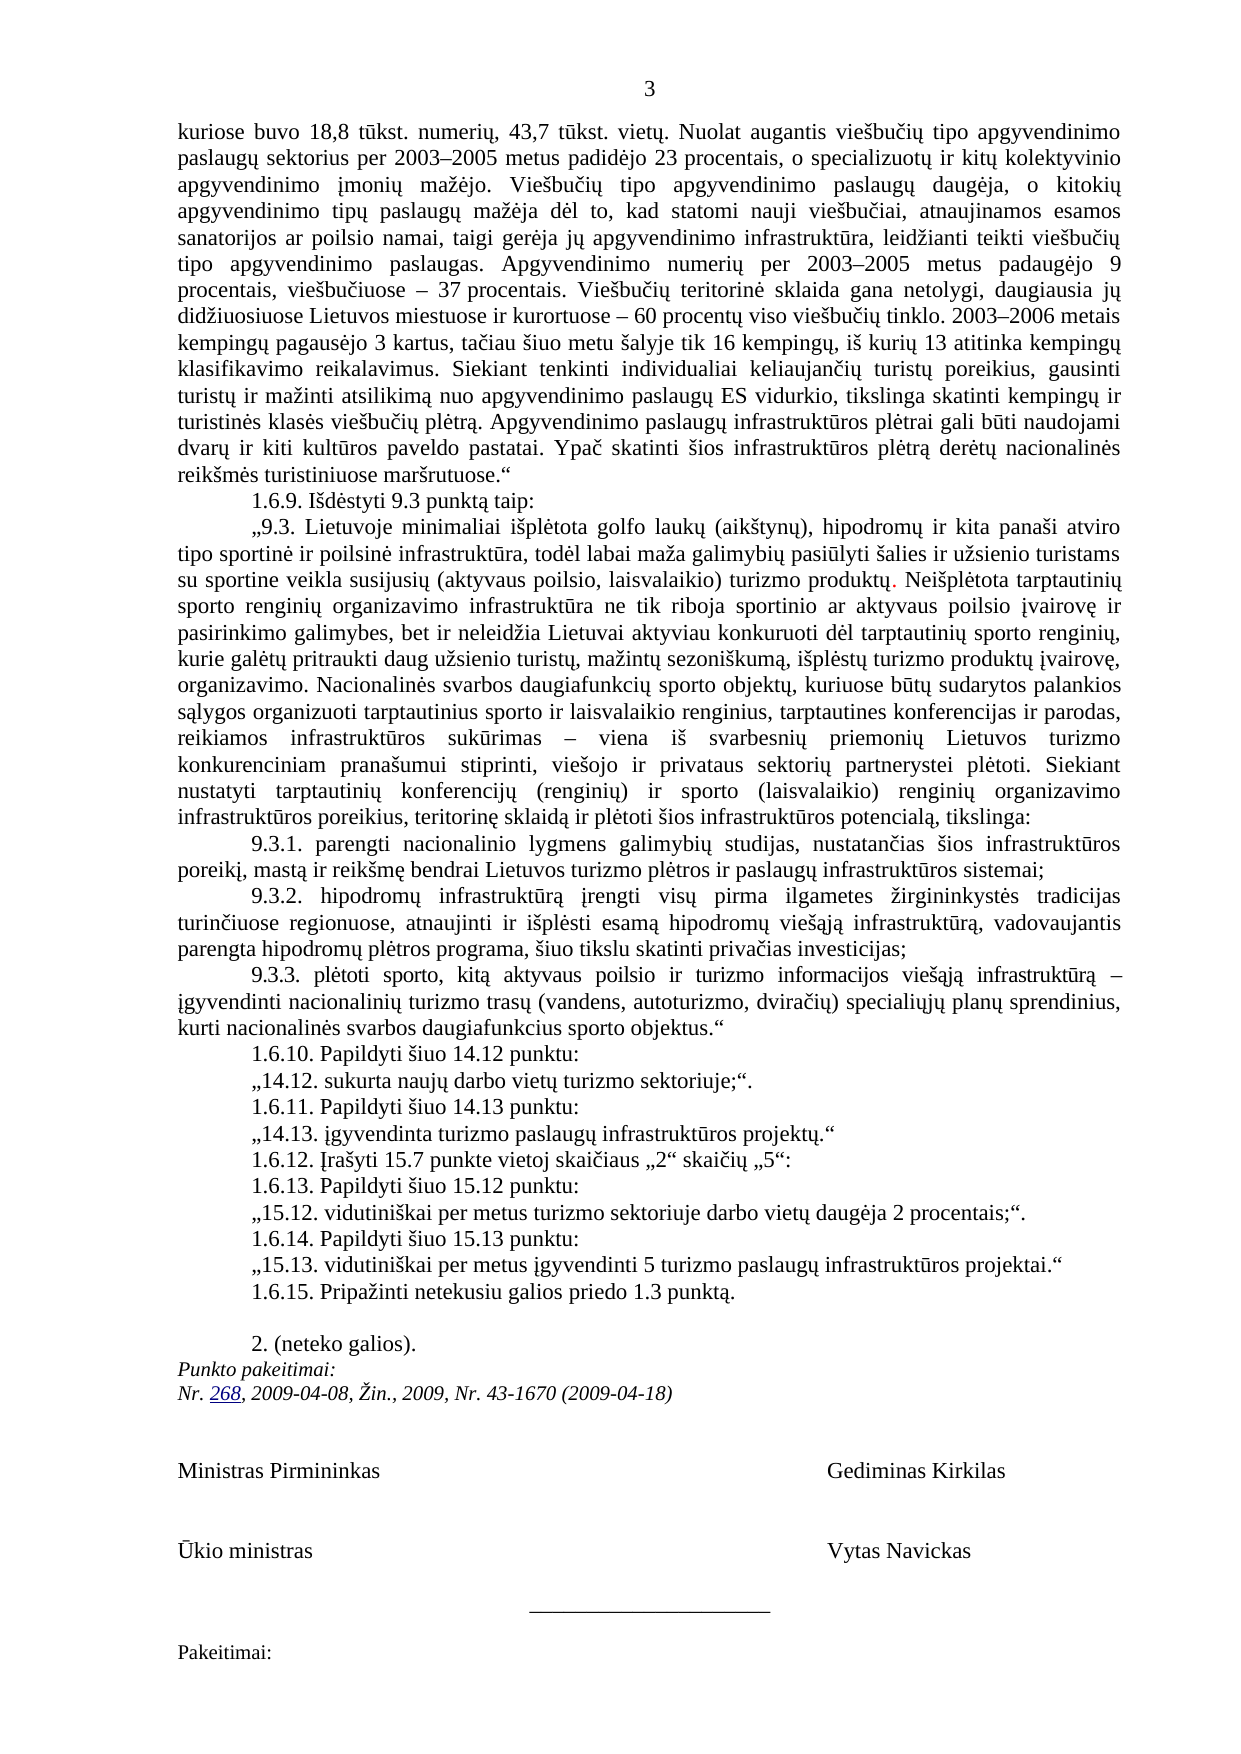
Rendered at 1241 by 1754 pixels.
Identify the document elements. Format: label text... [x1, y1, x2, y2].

text kuriose buvo 18,8 tūkst. numerių, 43,7 tūkst. vietų. Nuolat augantis viešbučių tipo apgyvendinimo paslaugų sektorius per 2003–2005 metus padidėjo 23 procentais, o specializuotų ir kitų kolektyvinio apgyvendinimo įmonių mažėjo. Viešbučių tipo apgyvendinimo paslaugų daugėja, o kitokių apgyvendinimo tipų paslaugų mažėja dėl to, kad statomi nauji viešbučiai, atnaujinamos esamos sanatorijos ar poilsio namai, taigi gerėja jų apgyvendinimo infrastruktūra, leidžianti teikti viešbučių tipo apgyvendinimo paslaugas. Apgyvendinimo numerių per 2003–2005 metus padaugėjo 9 procentais, viešbučiuose – 37 procentais. Viešbučių teritorinė sklaida gana netolygi, daugiausia jų didžiuosiuose Lietuvos miestuose ir kurortuose – 60 procentų viso viešbučių tinklo. 2003–2006 metais kempingų pagausėjo 3 kartus, tačiau šiuo metu šalyje tik 16 kempingų, iš kurių 13 atitinka kempingų klasifikavimo reikalavimus. Siekiant tenkinti individualiai keliaujančių turistų poreikius, gausinti turistų ir mažinti atsilikimą nuo apgyvendinimo paslaugų ES vidurkio, tikslinga skatinti kempingų ir turistinės klasės viešbučių plėtrą. Apgyvendinimo paslaugų infrastruktūros plėtrai gali būti naudojami dvarų ir kiti kultūros paveldo pastatai. Ypač skatinti šios infrastruktūros plėtrą derėtų nacionalinės reikšmės turistiniuose maršrutuose.“ [177, 118, 1122, 487]
text 1.6.9. Išdėstyti 9.3 punktą taip: [177, 487, 1122, 513]
text 1.6.10. Papildyti šiuo 14.12 punktu: [177, 1041, 1122, 1067]
text 1.6.11. Papildyti šiuo 14.13 punktu: [177, 1093, 1122, 1119]
text 1.6.13. Papildyti šiuo 15.12 punktu: [177, 1172, 1122, 1199]
text 9.3.3. plėtoti sporto, kitą aktyvaus poilsio ir turizmo informacijos viešąją infrastruktūrą – įgyvendinti nacionalinių turizmo trasų (vandens, autoturizmo, dviračių) specialiųjų planų sprendinius, kurti nacionalinės svarbos daugiafunkcius sporto objektus.“ [177, 961, 1122, 1041]
text Ministras Pirmininkas Gediminas Kirkilas [177, 1458, 1122, 1484]
text Pakeitimai: [177, 1640, 1122, 1664]
text _____________________ [177, 1589, 1122, 1616]
text 1.6.12. Įrašyti 15.7 punkte vietoj skaičiaus „2“ skaičių „5“: [177, 1146, 1122, 1172]
text „15.12. vidutiniškai per metus turizmo sektoriuje darbo vietų daugėja 2 procentais;“. [177, 1199, 1122, 1225]
text Ūkio ministras Vytas Navickas [177, 1537, 1122, 1563]
text Nr. 268, 2009-04-08, Žin., 2009, Nr. 43-1670 (2009-04-18) [177, 1381, 1122, 1405]
text „14.12. sukurta naujų darbo vietų turizmo sektoriuje;“. [177, 1067, 1122, 1093]
text 2. (neteko galios). [177, 1330, 1122, 1357]
text 1.6.14. Papildyti šiuo 15.13 punktu: [177, 1225, 1122, 1251]
text „15.13. vidutiniškai per metus įgyvendinti 5 turizmo paslaugų infrastruktūros projektai.“ [177, 1251, 1122, 1278]
text „14.13. įgyvendinta turizmo paslaugų infrastruktūros projektų.“ [177, 1119, 1122, 1146]
text „9.3. Lietuvoje minimaliai išplėtota golfo laukų (aikštynų), hipodromų ir kita panaši atviro tipo sportinė ir poilsinė infrastruktūra, todėl labai maža galimybių pasiūlyti šalies ir užsienio turistams su sportine veikla susijusių (aktyvaus poilsio, laisvalaikio) turizmo produktų. Neišplėtota tarptautinių sporto renginių organizavimo infrastruktūra ne tik riboja sportinio ar aktyvaus poilsio įvairovę ir pasirinkimo galimybes, bet ir neleidžia Lietuvai aktyviau konkuruoti dėl tarptautinių sporto renginių, kurie galėtų pritraukti daug užsienio turistų, mažintų sezoniškumą, išplėstų turizmo produktų įvairovę, organizavimo. Nacionalinės svarbos daugiafunkcių sporto objektų, kuriuose būtų sudarytos palankios sąlygos organizuoti tarptautinius sporto ir laisvalaikio renginius, tarptautines konferencijas ir parodas, reikiamos infrastruktūros sukūrimas – viena iš svarbesnių priemonių Lietuvos turizmo konkurenciniam pranašumui stiprinti, viešojo ir privataus sektorių partnerystei plėtoti. Siekiant nustatyti tarptautinių konferencijų (renginių) ir sporto (laisvalaikio) renginių organizavimo infrastruktūros poreikius, teritorinę sklaidą ir plėtoti šios infrastruktūros potencialą, tikslinga: [177, 513, 1122, 830]
text 1.6.15. Pripažinti netekusiu galios priedo 1.3 punktą. [177, 1278, 1122, 1304]
text Punkto pakeitimai: [177, 1357, 1122, 1381]
text 9.3.2. hipodromų infrastruktūrą įrengti visų pirma ilgametes žirgininkystės tradicijas turinčiuose regionuose, atnaujinti ir išplėsti esamą hipodromų viešąją infrastruktūrą, vadovaujantis parengta hipodromų plėtros programa, šiuo tikslu skatinti privačias investicijas; [177, 882, 1122, 961]
text 9.3.1. parengti nacionalinio lygmens galimybių studijas, nustatančias šios infrastruktūros poreikį, mastą ir reikšmę bendrai Lietuvos turizmo plėtros ir paslaugų infrastruktūros sistemai; [177, 830, 1122, 882]
